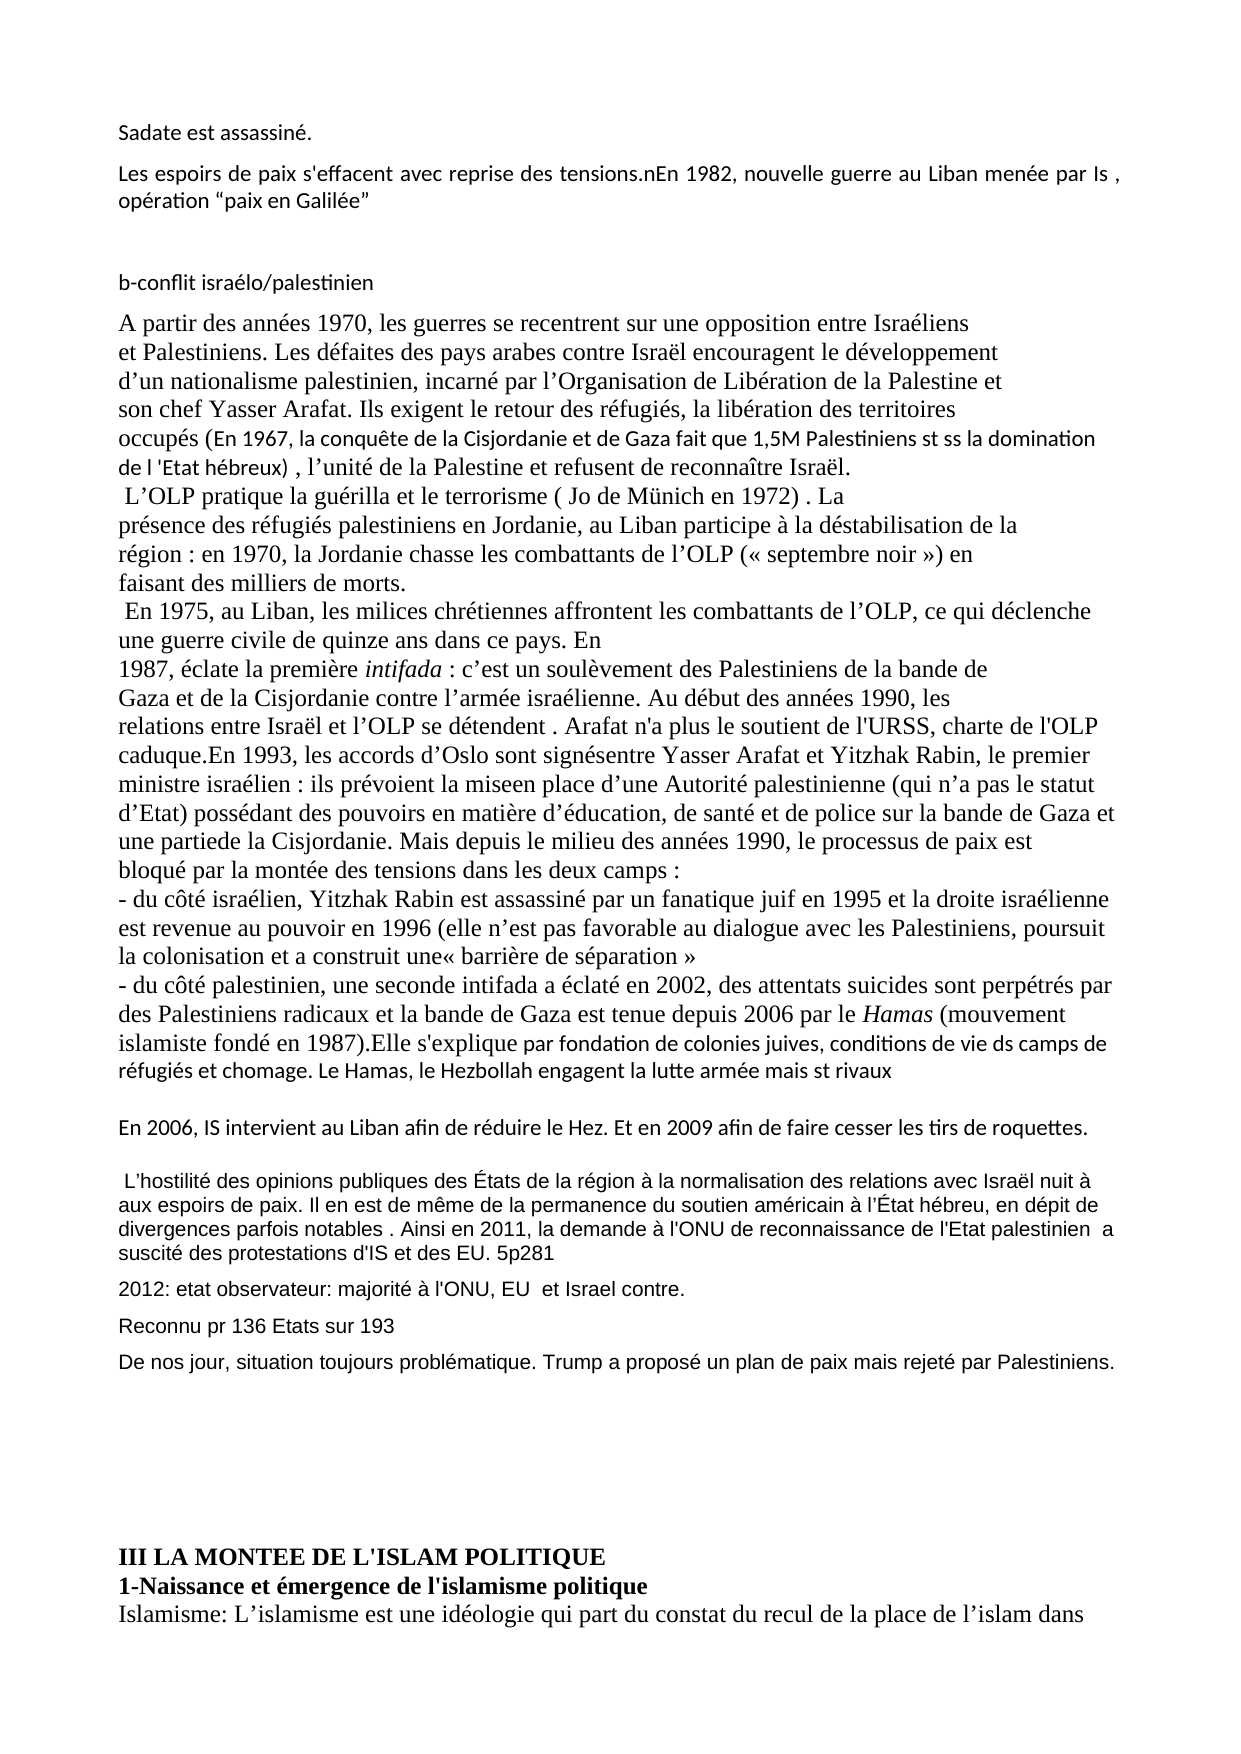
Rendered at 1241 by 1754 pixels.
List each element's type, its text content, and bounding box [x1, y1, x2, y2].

text 2012: etat observateur: majorité à l'ONU, EU et Israel contre. [118, 1277, 1122, 1301]
text Reconnu pr 136 Etats sur 193 [118, 1313, 1122, 1337]
text III LA MONTEE DE L'ISLAM POLITIQUE [118, 1542, 1122, 1571]
text 1987, éclate la première intifada : c’est un soulèvement des Palestiniens de la bande de [118, 654, 1122, 683]
text A partir des années 1970, les guerres se recentrent sur une opposition entre Israéliens [118, 308, 1122, 337]
text De nos jour, situation toujours problématique. Trump a proposé un plan de paix mais rejeté par Palestiniens. [118, 1350, 1122, 1374]
text présence des réfugiés palestiniens en Jordanie, au Liban participe à la déstabilisation de la [118, 510, 1122, 539]
text bloqué par la montée des tensions dans les deux camps : [118, 855, 1122, 884]
text b-conflit israélo/palestinien [118, 268, 1122, 296]
text L’hostilité des opinions publiques des États de la région à la normalisation des relations avec Israël nuit à aux espoirs de paix. Il en est de même de la permanence du soutien américain à l’État hébreu, en dépit de divergences parfois notables . Ainsi en 2011, la demande à l'ONU de reconnaissance de l'Etat palestinien a suscité des protestations d'IS et des EU. 5p281 [118, 1169, 1122, 1264]
text L’OLP pratique la guérilla et le terrorisme ( Jo de Münich en 1972) . La [118, 481, 1122, 510]
text relations entre Israël et l’OLP se détendent . Arafat n'a plus le soutient de l'URSS, charte de l'OLP caduque.En 1993, les accords d’Oslo sont signésentre Yasser Arafat et Yitzhak Rabin, le premier ministre israélien : ils prévoient la miseen place d’une Autorité palestinienne (qui n’a pas le statut d’Etat) possédant des pouvoirs en matière d’éducation, de santé et de police sur la bande de Gaza et une partiede la Cisjordanie. Mais depuis le milieu des années 1990, le processus de paix est [118, 711, 1122, 855]
text Sadate est assassiné. [118, 118, 1122, 146]
text Les espoirs de paix s'effacent avec reprise des tensions.nEn 1982, nouvelle guerre au Liban menée par Is , opération “paix en Galilée” [118, 159, 1122, 215]
text - du côté israélien, Yitzhak Rabin est assassiné par un fanatique juif en 1995 et la droite israélienne est revenue au pouvoir en 1996 (elle n’est pas favorable au dialogue avec les Palestiniens, poursuit la colonisation et a construit une« barrière de séparation » [118, 884, 1122, 970]
text En 1975, au Liban, les milices chrétiennes affrontent les combattants de l’OLP, ce qui déclenche une guerre civile de quinze ans dans ce pays. En [118, 596, 1122, 654]
text Islamisme: L’islamisme est une idéologie qui part du constat du recul de la place de l’islam dans [118, 1599, 1122, 1628]
text En 2006, IS intervient au Liban afin de réduire le Hez. Et en 2009 afin de faire cesser les tirs de roquettes. [118, 1113, 1122, 1141]
text et Palestiniens. Les défaites des pays arabes contre Israël encouragent le développement [118, 337, 1122, 366]
text Gaza et de la Cisjordanie contre l’armée israélienne. Au début des années 1990, les [118, 683, 1122, 711]
text région : en 1970, la Jordanie chasse les combattants de l’OLP (« septembre noir ») en [118, 539, 1122, 568]
text 1-Naissance et émergence de l'islamisme politique [118, 1571, 1122, 1599]
text occupés (En 1967, la conquête de la Cisjordanie et de Gaza fait que 1,5M Palestiniens st ss la domination de l 'Etat hébreux) , l’unité de la Palestine et refusent de reconnaître Israël. [118, 423, 1122, 481]
text - du côté palestinien, une seconde intifada a éclaté en 2002, des attentats suicides sont perpétrés par des Palestiniens radicaux et la bande de Gaza est tenue depuis 2006 par le Hamas (mouvement islamiste fondé en 1987).Elle s'explique par fondation de colonies juives, conditions de vie ds camps de réfugiés et chomage. Le Hamas, le Hezbollah engagent la lutte armée mais st rivaux [118, 970, 1122, 1085]
text son chef Yasser Arafat. Ils exigent le retour des réfugiés, la libération des territoires [118, 394, 1122, 423]
text faisant des milliers de morts. [118, 568, 1122, 596]
text d’un nationalisme palestinien, incarné par l’Organisation de Libération de la Palestine et [118, 366, 1122, 394]
